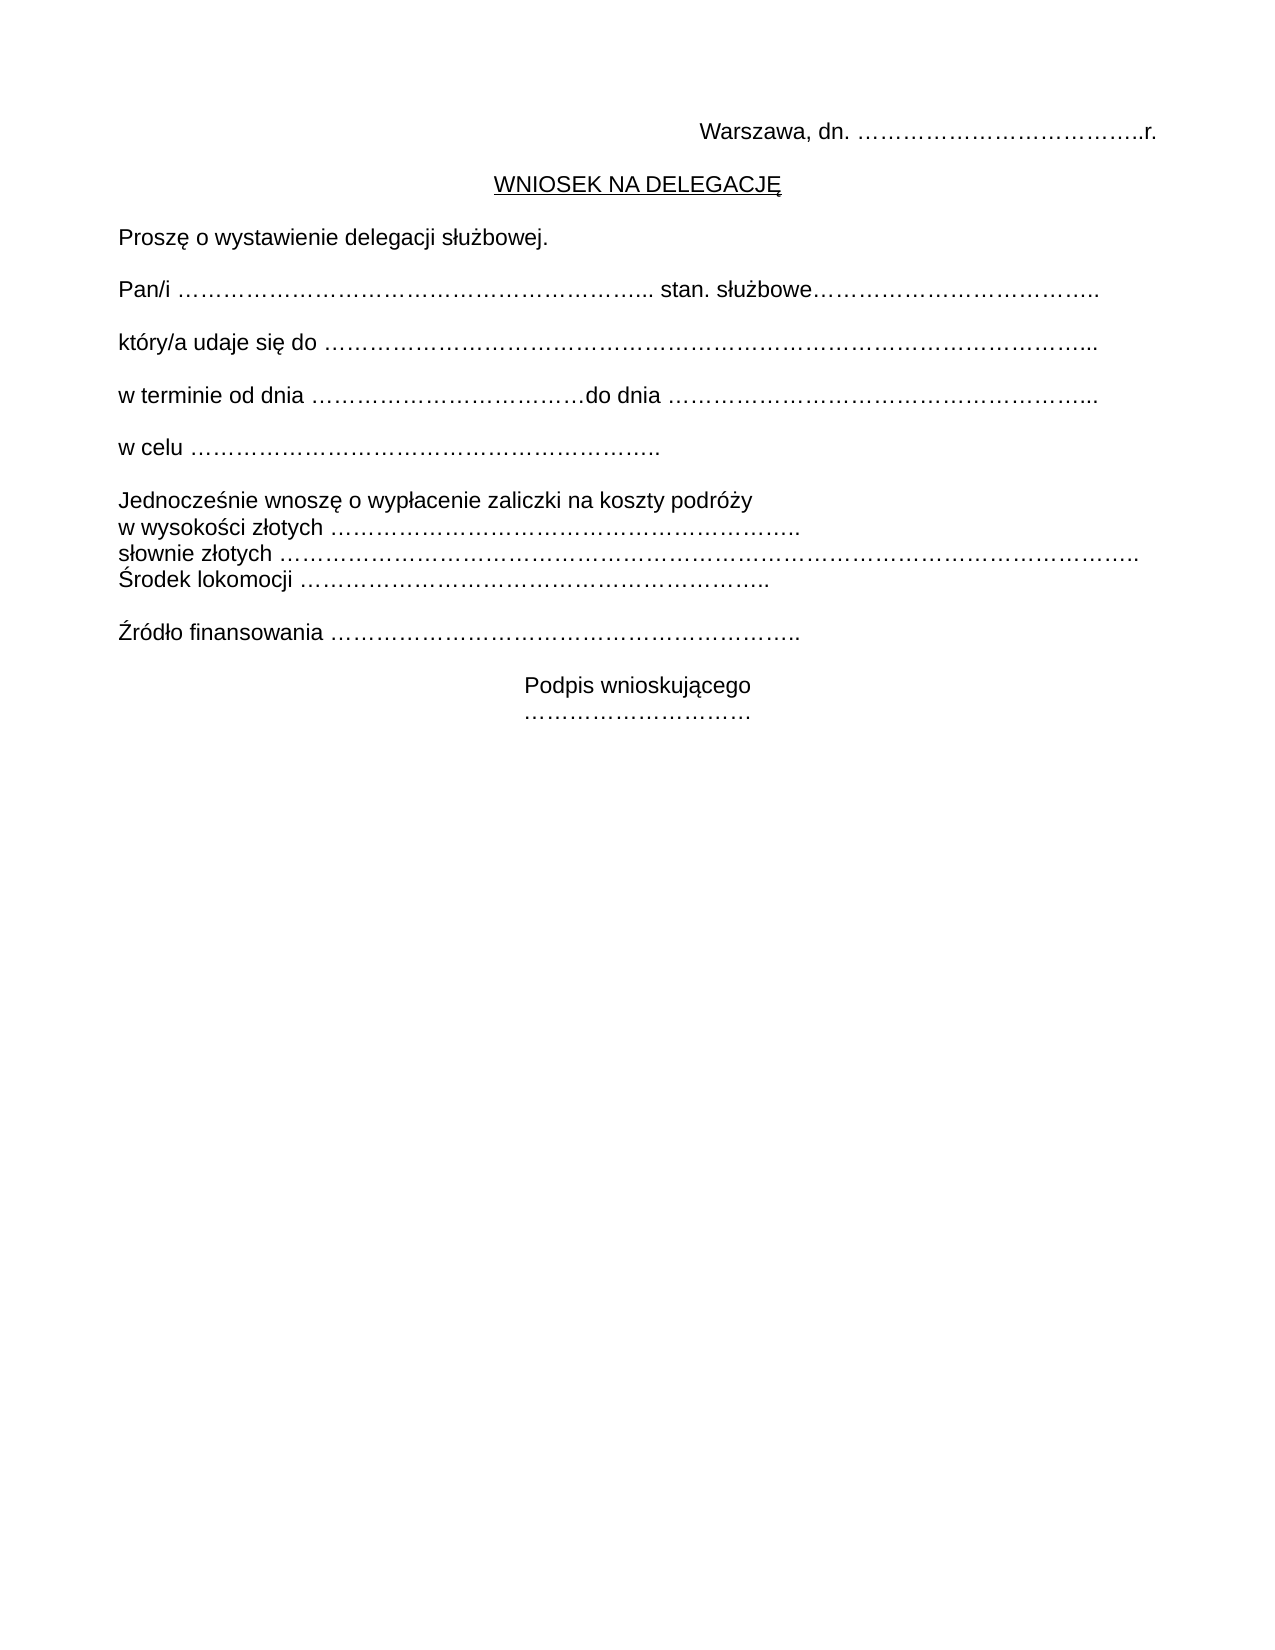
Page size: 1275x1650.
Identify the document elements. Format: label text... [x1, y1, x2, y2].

text w celu …………………………………………………….. [118, 434, 1157, 461]
text który/a udaje się do ………………………………………………………………………………………... [118, 329, 1157, 355]
text w terminie od dnia ………………………………do dnia ………………………………………………... [118, 382, 1157, 408]
text Źródło finansowania …………………………………………………….. [118, 619, 1157, 645]
text w wysokości złotych …………………………………………………….. [118, 513, 1157, 540]
text Jednocześnie wnoszę o wypłacenie zaliczki na koszty podróży [118, 487, 1157, 513]
text Proszę o wystawienie delegacji służbowej. [118, 223, 1157, 250]
text Pan/i ……………………………………………………... stan. służbowe……………………………….. [118, 276, 1157, 303]
text WNIOSEK NA DELEGACJĘ [118, 171, 1157, 197]
text słownie złotych ………………………………………………………………………………………………….. [118, 540, 1157, 566]
text Warszawa, dn. ………………………………..r. [118, 118, 1157, 144]
text ………………………… [118, 698, 1157, 724]
text Podpis wnioskującego [118, 672, 1157, 698]
text Środek lokomocji …………………………………………………….. [118, 566, 1157, 592]
